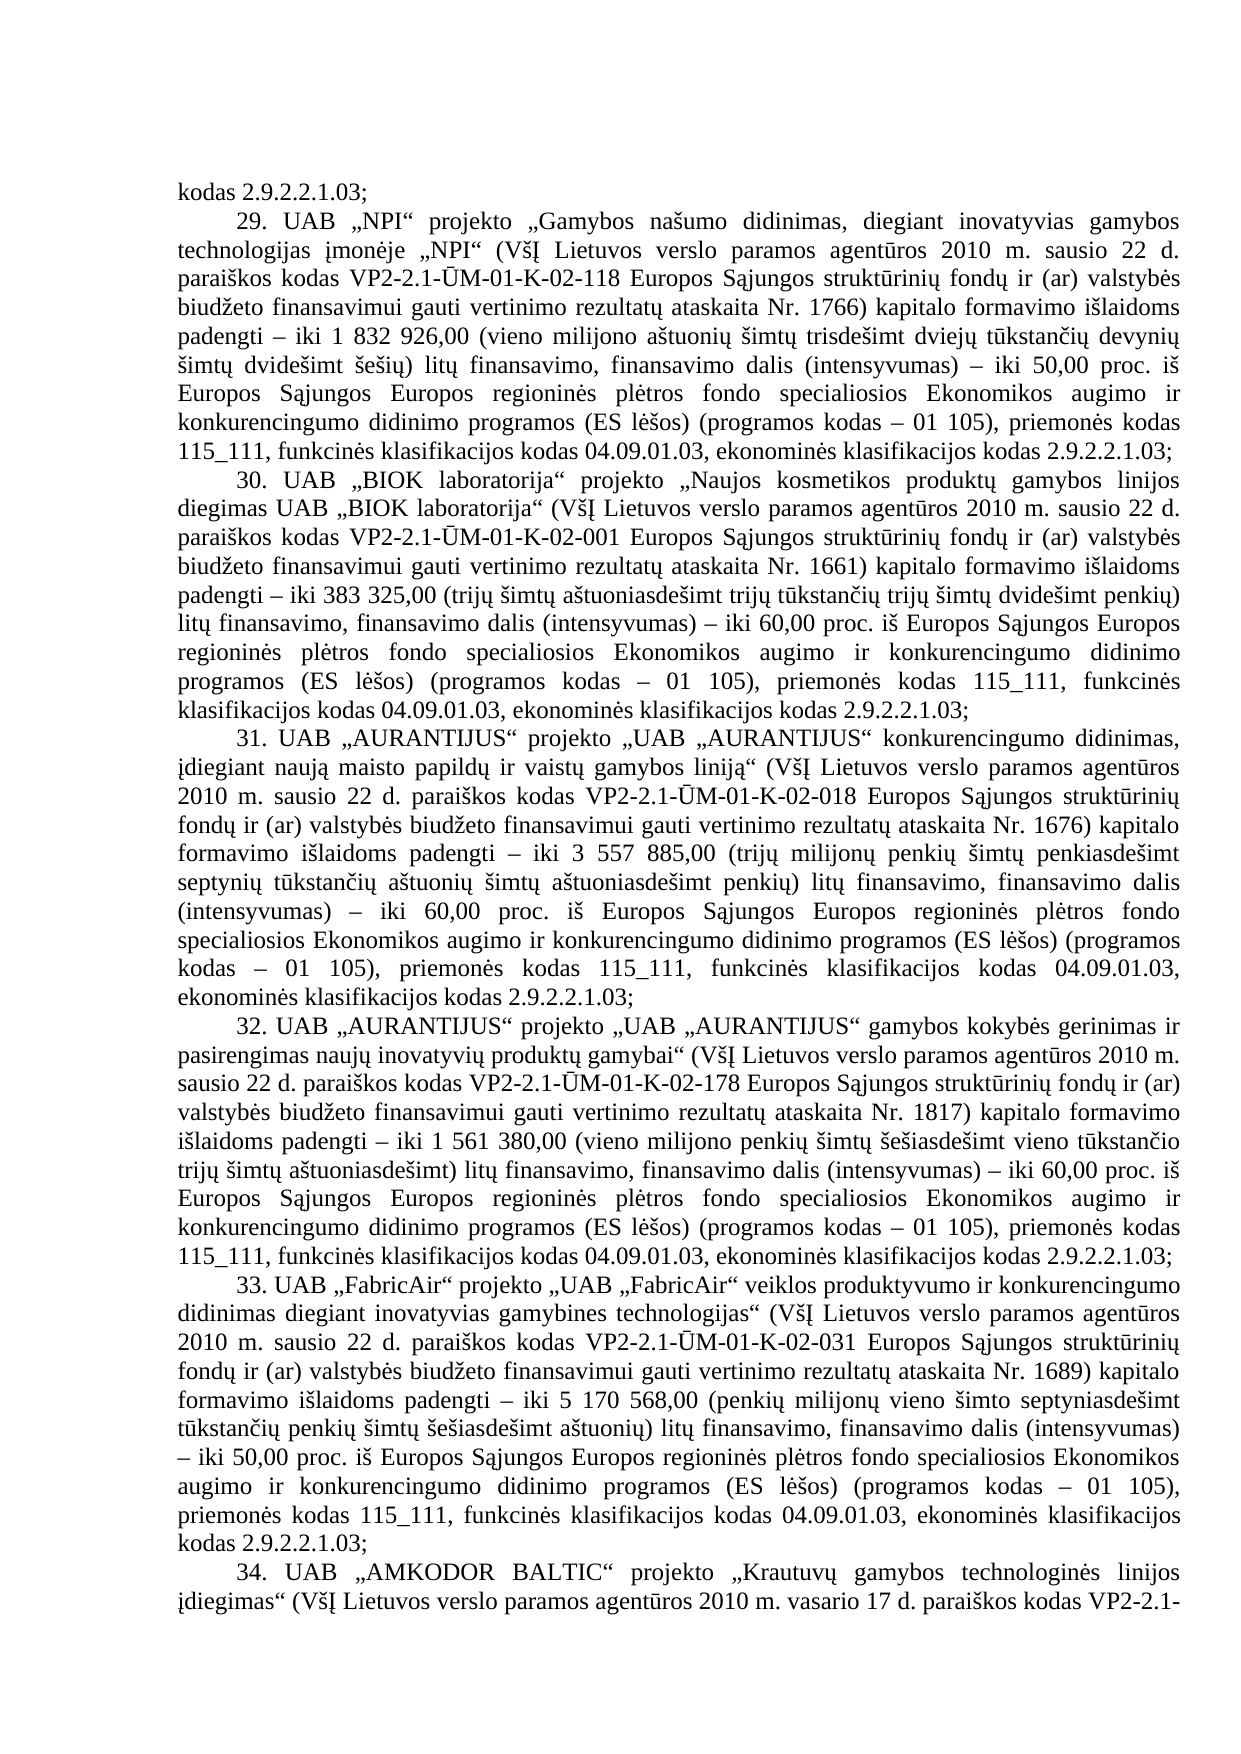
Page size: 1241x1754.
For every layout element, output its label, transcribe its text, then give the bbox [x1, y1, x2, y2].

text kodas 2.9.2.2.1.03; [177, 177, 1181, 206]
text 32. UAB „AURANTIJUS“ projekto „UAB „AURANTIJUS“ gamybos kokybės gerinimas ir pasirengimas naujų inovatyvių produktų gamybai“ (VšĮ Lietuvos verslo paramos agentūros 2010 m. sausio 22 d. paraiškos kodas VP2-2.1-ŪM-01-K-02-178 Europos Sąjungos struktūrinių fondų ir (ar) valstybės biudžeto finansavimui gauti vertinimo rezultatų ataskaita Nr. 1817) kapitalo formavimo išlaidoms padengti – iki 1 561 380,00 (vieno milijono penkių šimtų šešiasdešimt vieno tūkstančio trijų šimtų aštuoniasdešimt) litų finansavimo, finansavimo dalis (intensyvumas) – iki 60,00 proc. iš Europos Sąjungos Europos regioninės plėtros fondo specialiosios Ekonomikos augimo ir konkurencingumo didinimo programos (ES lėšos) (programos kodas – 01 105), priemonės kodas 115_111, funkcinės klasifikacijos kodas 04.09.01.03, ekonominės klasifikacijos kodas 2.9.2.2.1.03; [177, 1011, 1181, 1270]
text 29. UAB „NPI“ projekto „Gamybos našumo didinimas, diegiant inovatyvias gamybos technologijas įmonėje „NPI“ (VšĮ Lietuvos verslo paramos agentūros 2010 m. sausio 22 d. paraiškos kodas VP2-2.1-ŪM-01-K-02-118 Europos Sąjungos struktūrinių fondų ir (ar) valstybės biudžeto finansavimui gauti vertinimo rezultatų ataskaita Nr. 1766) kapitalo formavimo išlaidoms padengti – iki 1 832 926,00 (vieno milijono aštuonių šimtų trisdešimt dviejų tūkstančių devynių šimtų dvidešimt šešių) litų finansavimo, finansavimo dalis (intensyvumas) – iki 50,00 proc. iš Europos Sąjungos Europos regioninės plėtros fondo specialiosios Ekonomikos augimo ir konkurencingumo didinimo programos (ES lėšos) (programos kodas – 01 105), priemonės kodas 115_111, funkcinės klasifikacijos kodas 04.09.01.03, ekonominės klasifikacijos kodas 2.9.2.2.1.03; [177, 206, 1181, 465]
text 33. UAB „FabricAir“ projekto „UAB „FabricAir“ veiklos produktyvumo ir konkurencingumo didinimas diegiant inovatyvias gamybines technologijas“ (VšĮ Lietuvos verslo paramos agentūros 2010 m. sausio 22 d. paraiškos kodas VP2-2.1-ŪM-01-K-02-031 Europos Sąjungos struktūrinių fondų ir (ar) valstybės biudžeto finansavimui gauti vertinimo rezultatų ataskaita Nr. 1689) kapitalo formavimo išlaidoms padengti – iki 5 170 568,00 (penkių milijonų vieno šimto septyniasdešimt tūkstančių penkių šimtų šešiasdešimt aštuonių) litų finansavimo, finansavimo dalis (intensyvumas) – iki 50,00 proc. iš Europos Sąjungos Europos regioninės plėtros fondo specialiosios Ekonomikos augimo ir konkurencingumo didinimo programos (ES lėšos) (programos kodas – 01 105), priemonės kodas 115_111, funkcinės klasifikacijos kodas 04.09.01.03, ekonominės klasifikacijos kodas 2.9.2.2.1.03; [177, 1270, 1181, 1557]
text 30. UAB „BIOK laboratorija“ projekto „Naujos kosmetikos produktų gamybos linijos diegimas UAB „BIOK laboratorija“ (VšĮ Lietuvos verslo paramos agentūros 2010 m. sausio 22 d. paraiškos kodas VP2-2.1-ŪM-01-K-02-001 Europos Sąjungos struktūrinių fondų ir (ar) valstybės biudžeto finansavimui gauti vertinimo rezultatų ataskaita Nr. 1661) kapitalo formavimo išlaidoms padengti – iki 383 325,00 (trijų šimtų aštuoniasdešimt trijų tūkstančių trijų šimtų dvidešimt penkių) litų finansavimo, finansavimo dalis (intensyvumas) – iki 60,00 proc. iš Europos Sąjungos Europos regioninės plėtros fondo specialiosios Ekonomikos augimo ir konkurencingumo didinimo programos (ES lėšos) (programos kodas – 01 105), priemonės kodas 115_111, funkcinės klasifikacijos kodas 04.09.01.03, ekonominės klasifikacijos kodas 2.9.2.2.1.03; [177, 465, 1181, 723]
text 31. UAB „AURANTIJUS“ projekto „UAB „AURANTIJUS“ konkurencingumo didinimas, įdiegiant naują maisto papildų ir vaistų gamybos liniją“ (VšĮ Lietuvos verslo paramos agentūros 2010 m. sausio 22 d. paraiškos kodas VP2-2.1-ŪM-01-K-02-018 Europos Sąjungos struktūrinių fondų ir (ar) valstybės biudžeto finansavimui gauti vertinimo rezultatų ataskaita Nr. 1676) kapitalo formavimo išlaidoms padengti – iki 3 557 885,00 (trijų milijonų penkių šimtų penkiasdešimt septynių tūkstančių aštuonių šimtų aštuoniasdešimt penkių) litų finansavimo, finansavimo dalis (intensyvumas) – iki 60,00 proc. iš Europos Sąjungos Europos regioninės plėtros fondo specialiosios Ekonomikos augimo ir konkurencingumo didinimo programos (ES lėšos) (programos kodas – 01 105), priemonės kodas 115_111, funkcinės klasifikacijos kodas 04.09.01.03, ekonominės klasifikacijos kodas 2.9.2.2.1.03; [177, 723, 1181, 1011]
text 34. UAB „AMKODOR BALTIC“ projekto „Krautuvų gamybos technologinės linijos įdiegimas“ (VšĮ Lietuvos verslo paramos agentūros 2010 m. vasario 17 d. paraiškos kodas VP2-2.1- [177, 1557, 1181, 1615]
